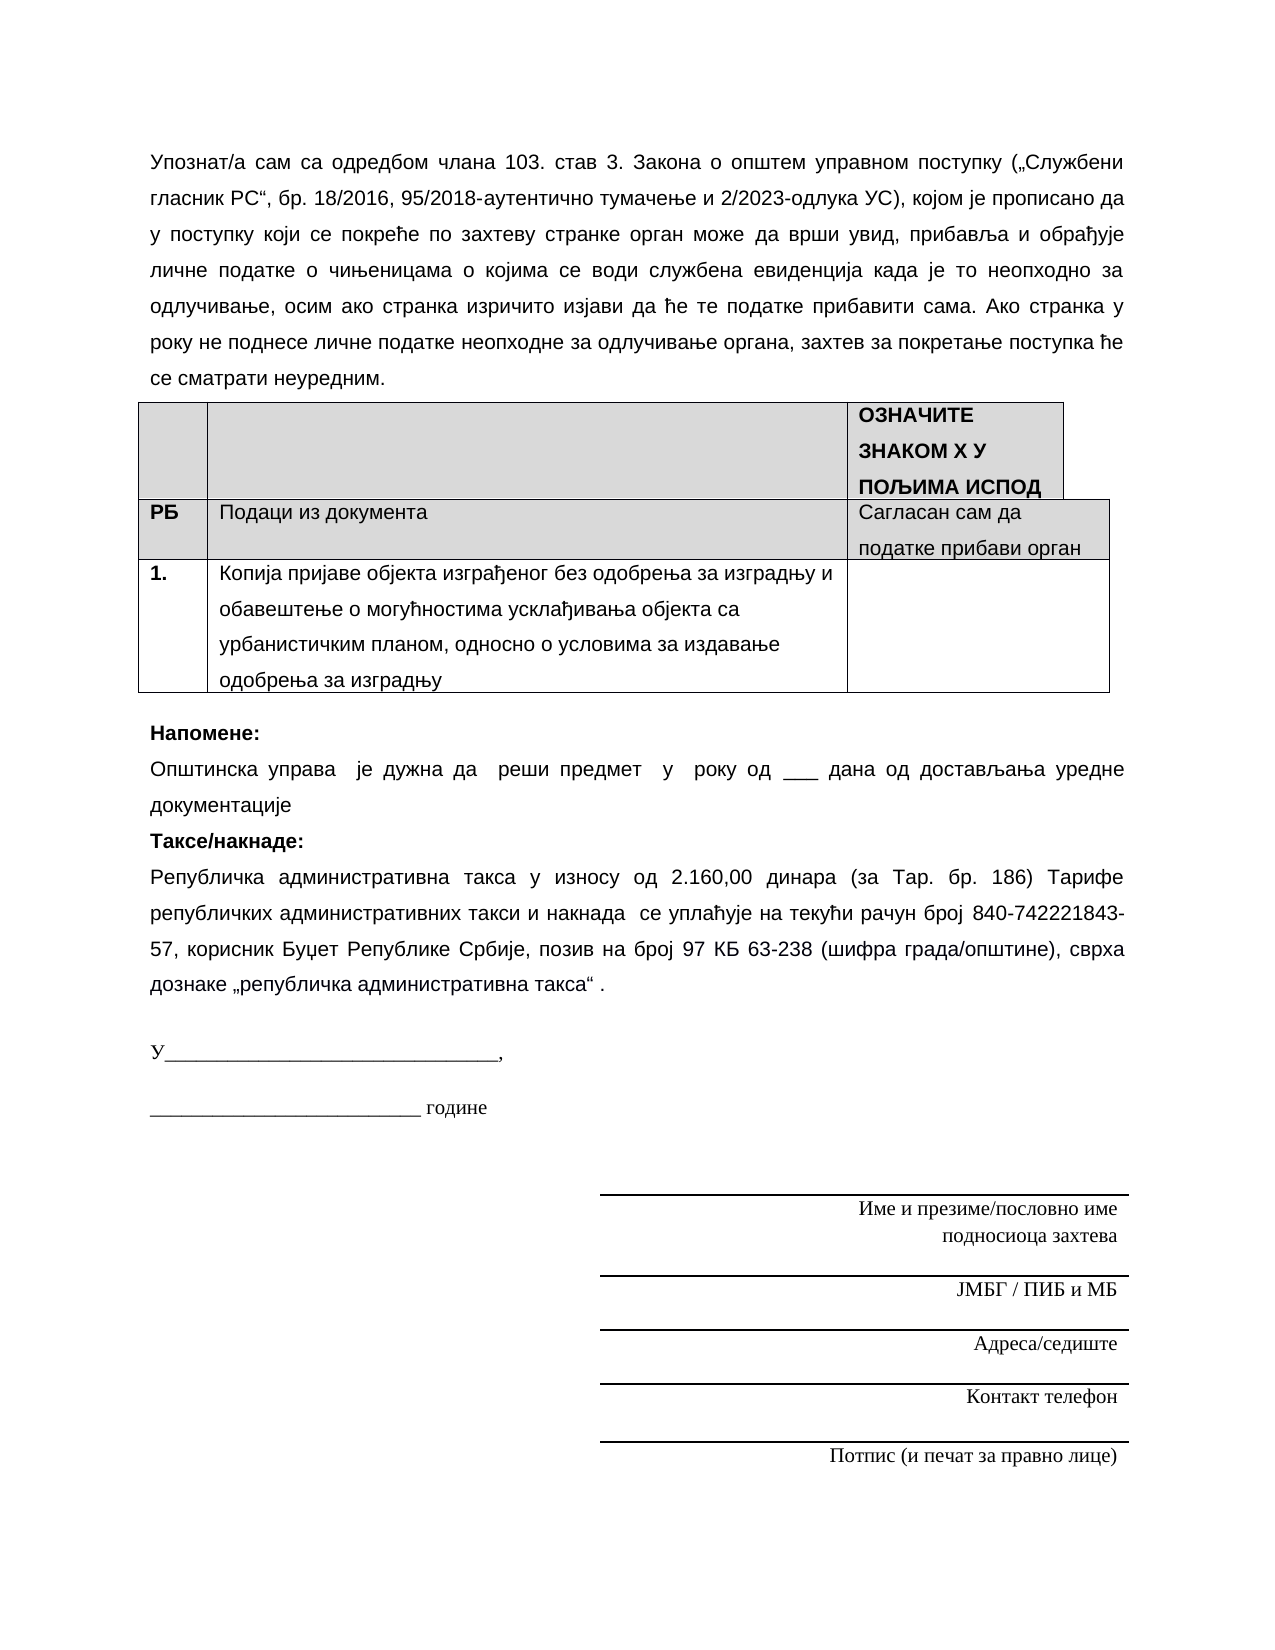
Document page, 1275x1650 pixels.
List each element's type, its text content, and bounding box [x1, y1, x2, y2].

table_cell [139, 1441, 600, 1472]
text Републичка административна такса у износу од 2.160,00 динара (за Тар. бр. 186) Тарифе републичких административних такси и накнада се уплаћује на текући рачун број 840-742221843-57, корисник Буџет Републике Србије, позив на број 97 КБ 63-238 (шифра града/општине), сврха дознаке „републичка административна такса“ . [150, 864, 1125, 996]
table_cell ЈМБГ / ПИБ и МБ [600, 1277, 1129, 1329]
text Општинска управа је дужна да реши предмет у року од ___ дана од достављања уредне документације [150, 757, 1125, 817]
table_cell Адреса/седиште [600, 1331, 1129, 1382]
text Упознат/а сам са одредбом члана 103. став 3. Закона о општем управном поступку („Службени гласник РС“, бр. 18/2016, 95/2018-аутентично тумачење и 2/2023-одлука УС), којом је прописано да у поступку који се покреће по захтеву странке орган може да врши увид, прибавља и обрађује личне податке о чињеницама о којима се води службена евиденција када је то неопходно за одлучивање, осим ако странка изричито изјави да ће те податке прибавити сама. Ако странка у року не поднесе личне податке неопходне за одлучивање органа, захтев за покретање поступка ће се сматрати неуредним. [150, 150, 1125, 389]
table_cell [139, 1194, 600, 1275]
table_cell Контакт телефон [600, 1385, 1129, 1441]
table_header [1064, 402, 1110, 498]
table_header У________________________________, __________________________ године [139, 1040, 600, 1193]
table_cell [139, 1329, 600, 1382]
table_cell Копија пријаве објекта изграђеног без одобрења за изградњу и обавештење о могућностима усклађивања објекта са урбанистичким планом, односно о условима за издавање одобрења за изградњу [208, 560, 847, 692]
table_cell Подаци из документа [208, 500, 847, 559]
table_cell [848, 560, 1109, 692]
table_header ОЗНАЧИТЕ ЗНАКОМ X У ПОЉИМА ИСПОД [848, 403, 1063, 498]
table_header [208, 403, 847, 498]
table_cell [139, 1383, 600, 1441]
text Таксе/накнаде: [150, 828, 1125, 852]
text Напомене: [150, 721, 1125, 745]
table_cell Потпис (и печат за правно лице) [600, 1443, 1129, 1472]
table_cell Име и презиме/пословно име подносиоца захтева [600, 1196, 1129, 1275]
table_header [139, 403, 207, 498]
table_header [600, 1040, 1129, 1193]
table_cell Сагласан сам да податке прибави орган [848, 500, 1109, 559]
table_cell РБ [139, 500, 207, 559]
table_cell [139, 1275, 600, 1329]
table_cell 1. [139, 560, 207, 692]
